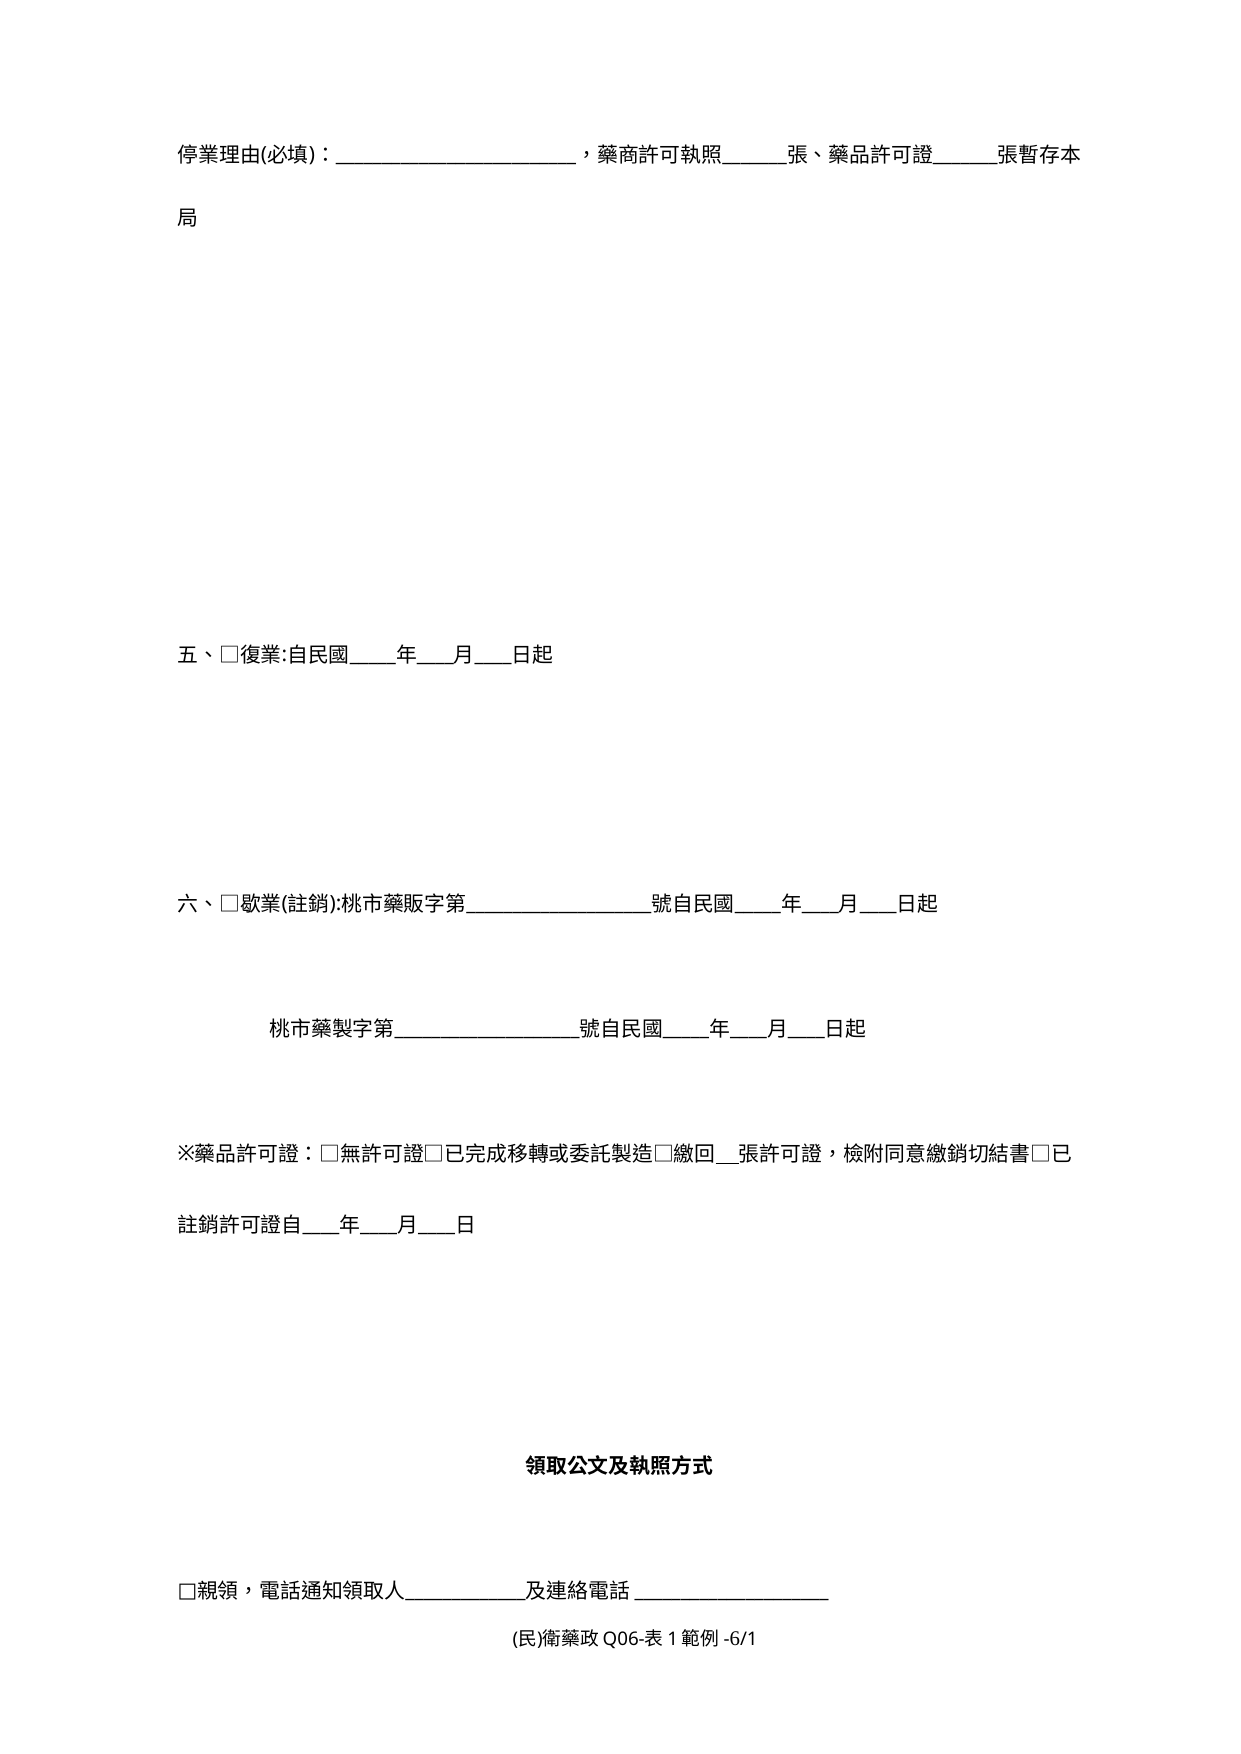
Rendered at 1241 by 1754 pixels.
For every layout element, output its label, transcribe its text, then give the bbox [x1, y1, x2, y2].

text □親領，電話通知領取人_____________及連絡電話 _____________________ [177, 1534, 1092, 1596]
text 停業理由(必填)：__________________________，藥商許可執照_______張、藥品許可證_______張暫存本局 [177, 99, 1092, 223]
text 五、□復業:自民國_____年____月____日起 [177, 598, 1092, 660]
text 領取公文及執照方式 [177, 1409, 1055, 1471]
text 六、□歇業(註銷):桃市藥販字第____________________號自民國_____年____月____日起 [177, 847, 1092, 910]
text ※藥品許可證：□無許可證□已完成移轉或委託製造□繳回 張許可證，檢附同意繳銷切結書□已註銷許可證自____年____月____日 [177, 1097, 1092, 1231]
text 桃市藥製字第____________________號自民國_____年____月____日起 [177, 972, 1092, 1034]
